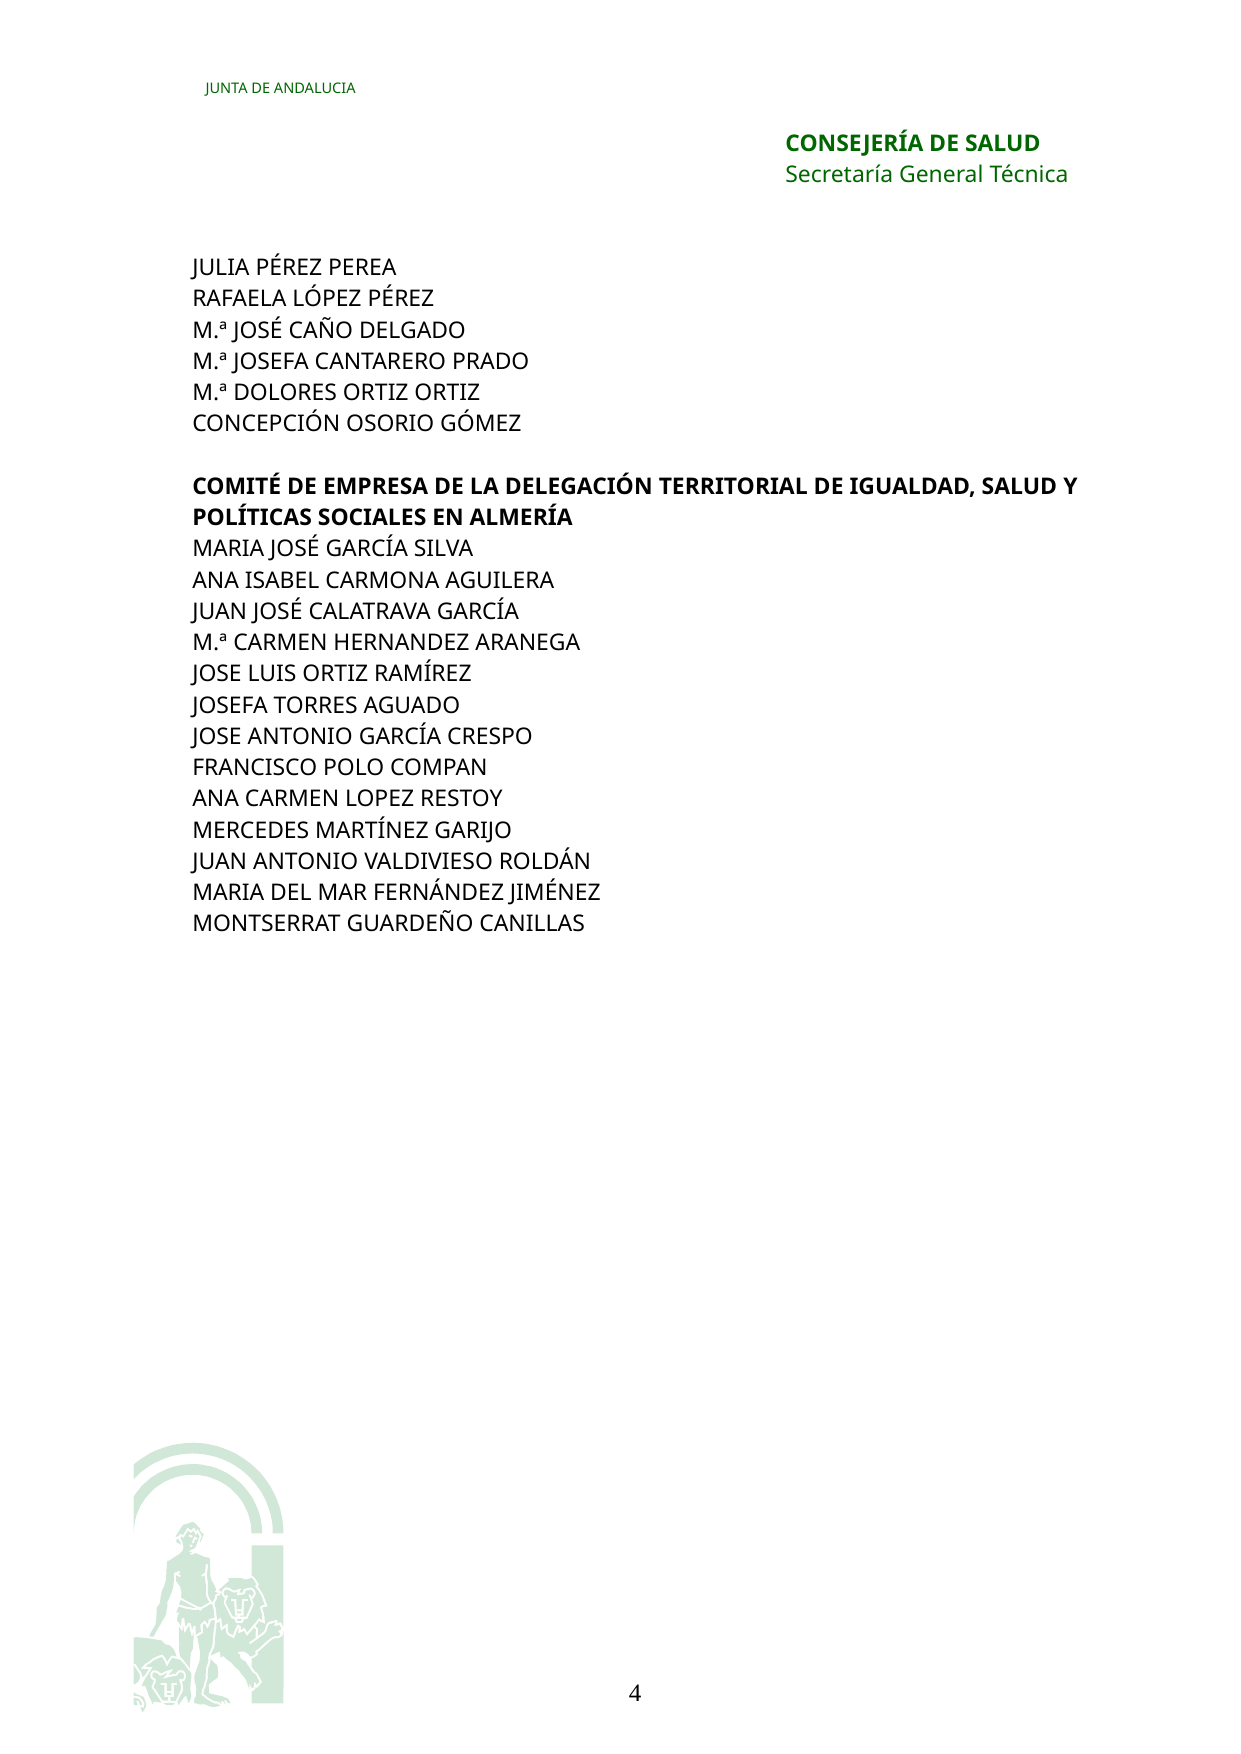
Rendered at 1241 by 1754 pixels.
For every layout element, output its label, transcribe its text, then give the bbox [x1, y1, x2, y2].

text JOSE ANTONIO GARCÍA CRESPO [192, 720, 1078, 751]
text M.ª JOSEFA CANTARERO PRADO [192, 345, 1078, 376]
text MONTSERRAT GUARDEÑO CANILLAS [192, 907, 1078, 938]
text COMITÉ DE EMPRESA DE LA DELEGACIÓN TERRITORIAL DE IGUALDAD, SALUD Y POLÍTICAS SOCIALES EN ALMERÍA [192, 470, 1078, 532]
text MARIA JOSÉ GARCÍA SILVA [192, 532, 1078, 563]
text JUAN ANTONIO VALDIVIESO ROLDÁN [192, 845, 1078, 876]
text M.ª CARMEN HERNANDEZ ARANEGA [192, 626, 1078, 657]
text MERCEDES MARTÍNEZ GARIJO [192, 813, 1078, 845]
text JOSEFA TORRES AGUADO [192, 688, 1078, 720]
text JOSE LUIS ORTIZ RAMÍREZ [192, 657, 1078, 688]
text M.ª DOLORES ORTIZ ORTIZ [192, 376, 1078, 407]
text CONCEPCIÓN OSORIO GÓMEZ [192, 407, 1078, 438]
text ANA ISABEL CARMONA AGUILERA [192, 563, 1078, 595]
text RAFAELA LÓPEZ PÉREZ [192, 282, 1078, 313]
text FRANCISCO POLO COMPAN [192, 751, 1078, 782]
text JUAN JOSÉ CALATRAVA GARCÍA [192, 595, 1078, 626]
text MARIA DEL MAR FERNÁNDEZ JIMÉNEZ [192, 876, 1078, 907]
text JULIA PÉREZ PEREA [192, 251, 1078, 282]
text ANA CARMEN LOPEZ RESTOY [192, 782, 1078, 813]
text M.ª JOSÉ CAÑO DELGADO [192, 313, 1078, 345]
